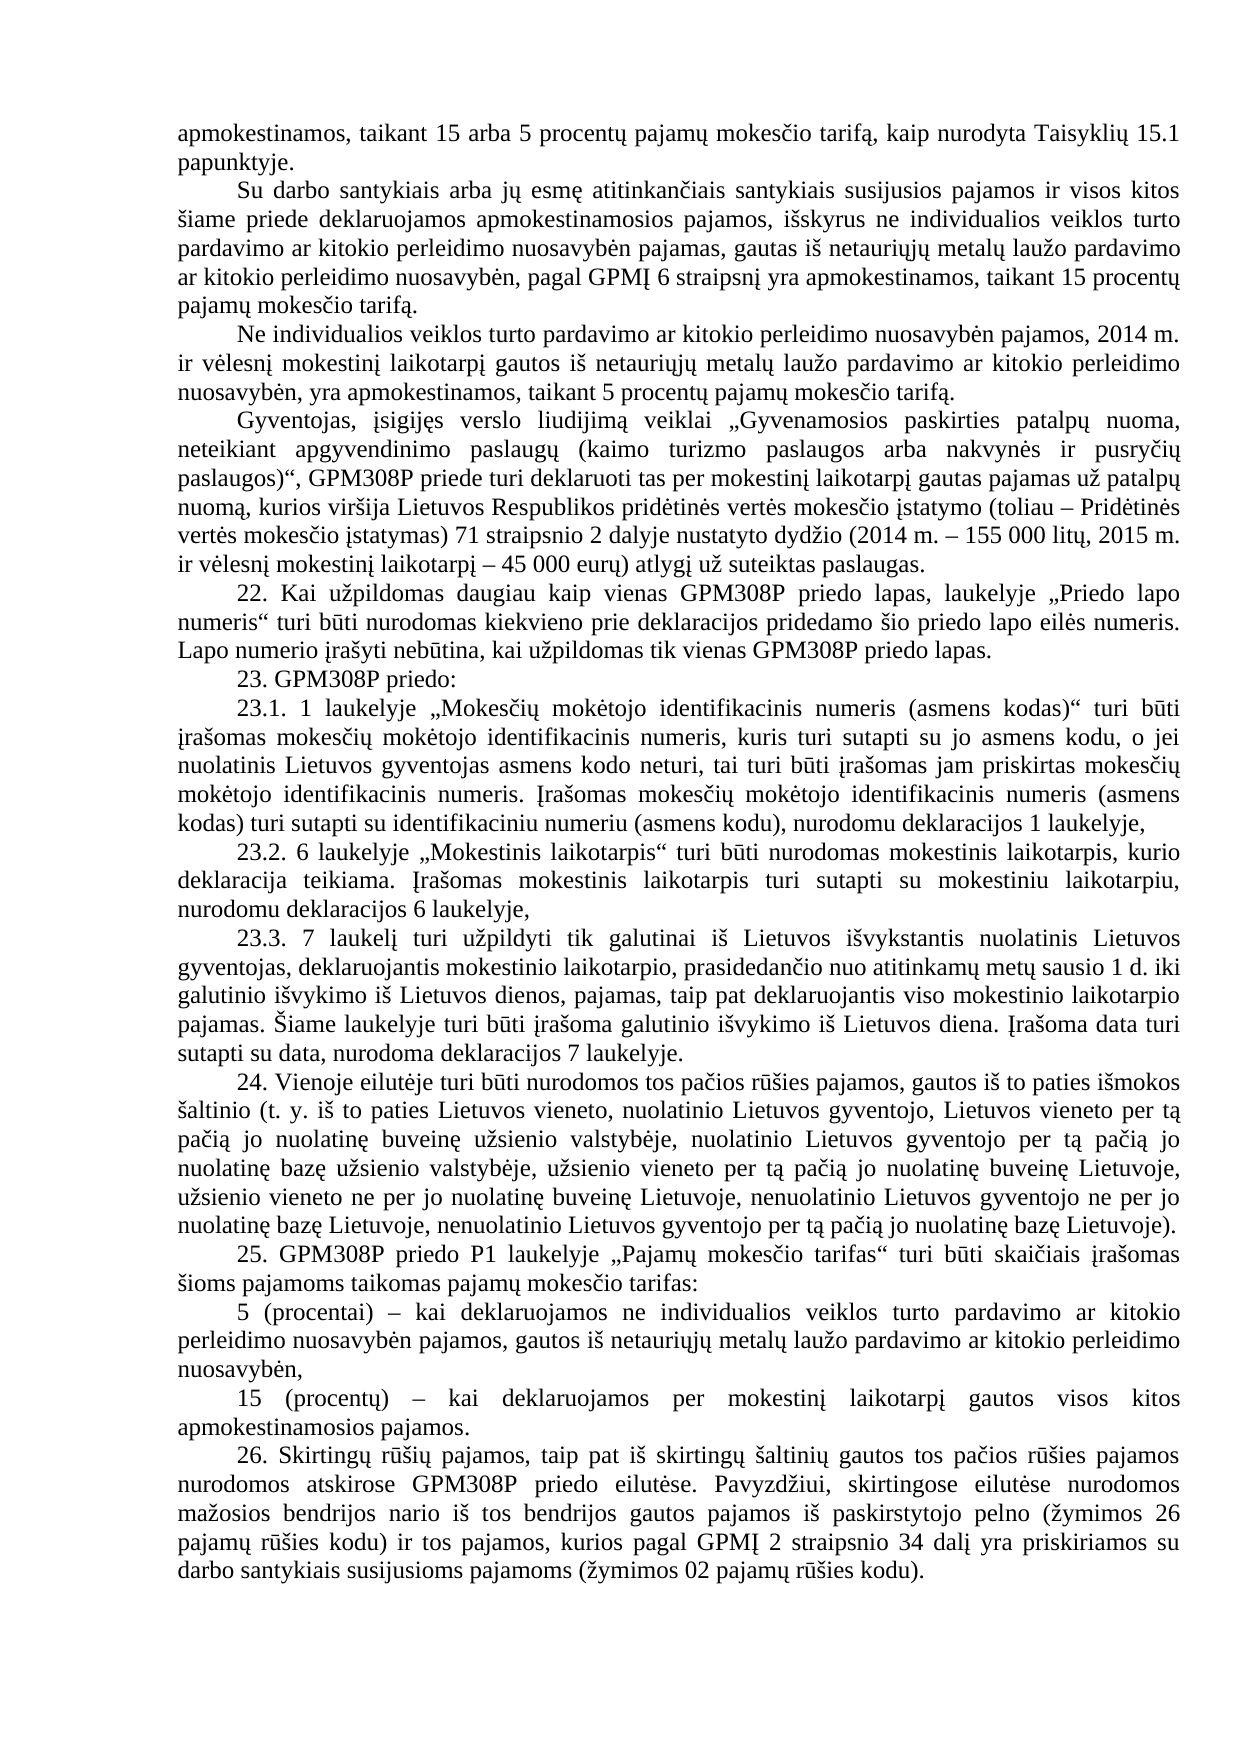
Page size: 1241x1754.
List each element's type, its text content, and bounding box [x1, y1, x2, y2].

text 26. Skirtingų rūšių pajamos, taip pat iš skirtingų šaltinių gautos tos pačios rūšies pajamos nurodomos atskirose GPM308P priedo eilutėse. Pavyzdžiui, skirtingose eilutėse nurodomos mažosios bendrijos nario iš tos bendrijos gautos pajamos iš paskirstytojo pelno (žymimos 26 pajamų rūšies kodu) ir tos pajamos, kurios pagal GPMĮ 2 straipsnio 34 dalį yra priskiriamos su darbo santykiais susijusioms pajamoms (žymimos 02 pajamų rūšies kodu). [177, 1441, 1181, 1584]
text 23.1. 1 laukelyje „Mokesčių mokėtojo identifikacinis numeris (asmens kodas)“ turi būti įrašomas mokesčių mokėtojo identifikacinis numeris, kuris turi sutapti su jo asmens kodu, o jei nuolatinis Lietuvos gyventojas asmens kodo neturi, tai turi būti įrašomas jam priskirtas mokesčių mokėtojo identifikacinis numeris. Įrašomas mokesčių mokėtojo identifikacinis numeris (asmens kodas) turi sutapti su identifikaciniu numeriu (asmens kodu), nurodomu deklaracijos 1 laukelyje, [177, 693, 1181, 837]
text Su darbo santykiais arba jų esmę atitinkančiais santykiais susijusios pajamos ir visos kitos šiame priede deklaruojamos apmokestinamosios pajamos, išskyrus ne individualios veiklos turto pardavimo ar kitokio perleidimo nuosavybėn pajamas, gautas iš netauriųjų metalų laužo pardavimo ar kitokio perleidimo nuosavybėn, pagal GPMĮ 6 straipsnį yra apmokestinamos, taikant 15 procentų pajamų mokesčio tarifą. [177, 176, 1181, 319]
text 15 (procentų) – kai deklaruojamos per mokestinį laikotarpį gautos visos kitos apmokestinamosios pajamos. [177, 1383, 1181, 1441]
text 23. GPM308P priedo: [177, 664, 1181, 693]
text 23.2. 6 laukelyje „Mokestinis laikotarpis“ turi būti nurodomas mokestinis laikotarpis, kurio deklaracija teikiama. Įrašomas mokestinis laikotarpis turi sutapti su mokestiniu laikotarpiu, nurodomu deklaracijos 6 laukelyje, [177, 837, 1181, 923]
text Ne individualios veiklos turto pardavimo ar kitokio perleidimo nuosavybėn pajamos, 2014 m. ir vėlesnį mokestinį laikotarpį gautos iš netauriųjų metalų laužo pardavimo ar kitokio perleidimo nuosavybėn, yra apmokestinamos, taikant 5 procentų pajamų mokesčio tarifą. [177, 319, 1181, 406]
text 24. Vienoje eilutėje turi būti nurodomos tos pačios rūšies pajamos, gautos iš to paties išmokos šaltinio (t. y. iš to paties Lietuvos vieneto, nuolatinio Lietuvos gyventojo, Lietuvos vieneto per tą pačią jo nuolatinę buveinę užsienio valstybėje, nuolatinio Lietuvos gyventojo per tą pačią jo nuolatinę bazę užsienio valstybėje, užsienio vieneto per tą pačią jo nuolatinę buveinę Lietuvoje, užsienio vieneto ne per jo nuolatinę buveinę Lietuvoje, nenuolatinio Lietuvos gyventojo ne per jo nuolatinę bazę Lietuvoje, nenuolatinio Lietuvos gyventojo per tą pačią jo nuolatinę bazę Lietuvoje). [177, 1067, 1181, 1239]
text 22. Kai užpildomas daugiau kaip vienas GPM308P priedo lapas, laukelyje „Priedo lapo numeris“ turi būti nurodomas kiekvieno prie deklaracijos pridedamo šio priedo lapo eilės numeris. Lapo numerio įrašyti nebūtina, kai užpildomas tik vienas GPM308P priedo lapas. [177, 578, 1181, 664]
text 23.3. 7 laukelį turi užpildyti tik galutinai iš Lietuvos išvykstantis nuolatinis Lietuvos gyventojas, deklaruojantis mokestinio laikotarpio, prasidedančio nuo atitinkamų metų sausio 1 d. iki galutinio išvykimo iš Lietuvos dienos, pajamas, taip pat deklaruojantis viso mokestinio laikotarpio pajamas. Šiame laukelyje turi būti įrašoma galutinio išvykimo iš Lietuvos diena. Įrašoma data turi sutapti su data, nurodoma deklaracijos 7 laukelyje. [177, 923, 1181, 1067]
text 5 (procentai) – kai deklaruojamos ne individualios veiklos turto pardavimo ar kitokio perleidimo nuosavybėn pajamos, gautos iš netauriųjų metalų laužo pardavimo ar kitokio perleidimo nuosavybėn, [177, 1297, 1181, 1383]
text apmokestinamos, taikant 15 arba 5 procentų pajamų mokesčio tarifą, kaip nurodyta Taisyklių 15.1 papunktyje. [177, 118, 1181, 176]
text 25. GPM308P priedo P1 laukelyje „Pajamų mokesčio tarifas“ turi būti skaičiais įrašomas šioms pajamoms taikomas pajamų mokesčio tarifas: [177, 1239, 1181, 1297]
text Gyventojas, įsigijęs verslo liudijimą veiklai „Gyvenamosios paskirties patalpų nuoma, neteikiant apgyvendinimo paslaugų (kaimo turizmo paslaugos arba nakvynės ir pusryčių paslaugos)“, GPM308P priede turi deklaruoti tas per mokestinį laikotarpį gautas pajamas už patalpų nuomą, kurios viršija Lietuvos Respublikos pridėtinės vertės mokesčio įstatymo (toliau – Pridėtinės vertės mokesčio įstatymas) 71 straipsnio 2 dalyje nustatyto dydžio (2014 m. – 155 000 litų, 2015 m. ir vėlesnį mokestinį laikotarpį – 45 000 eurų) atlygį už suteiktas paslaugas. [177, 406, 1181, 578]
